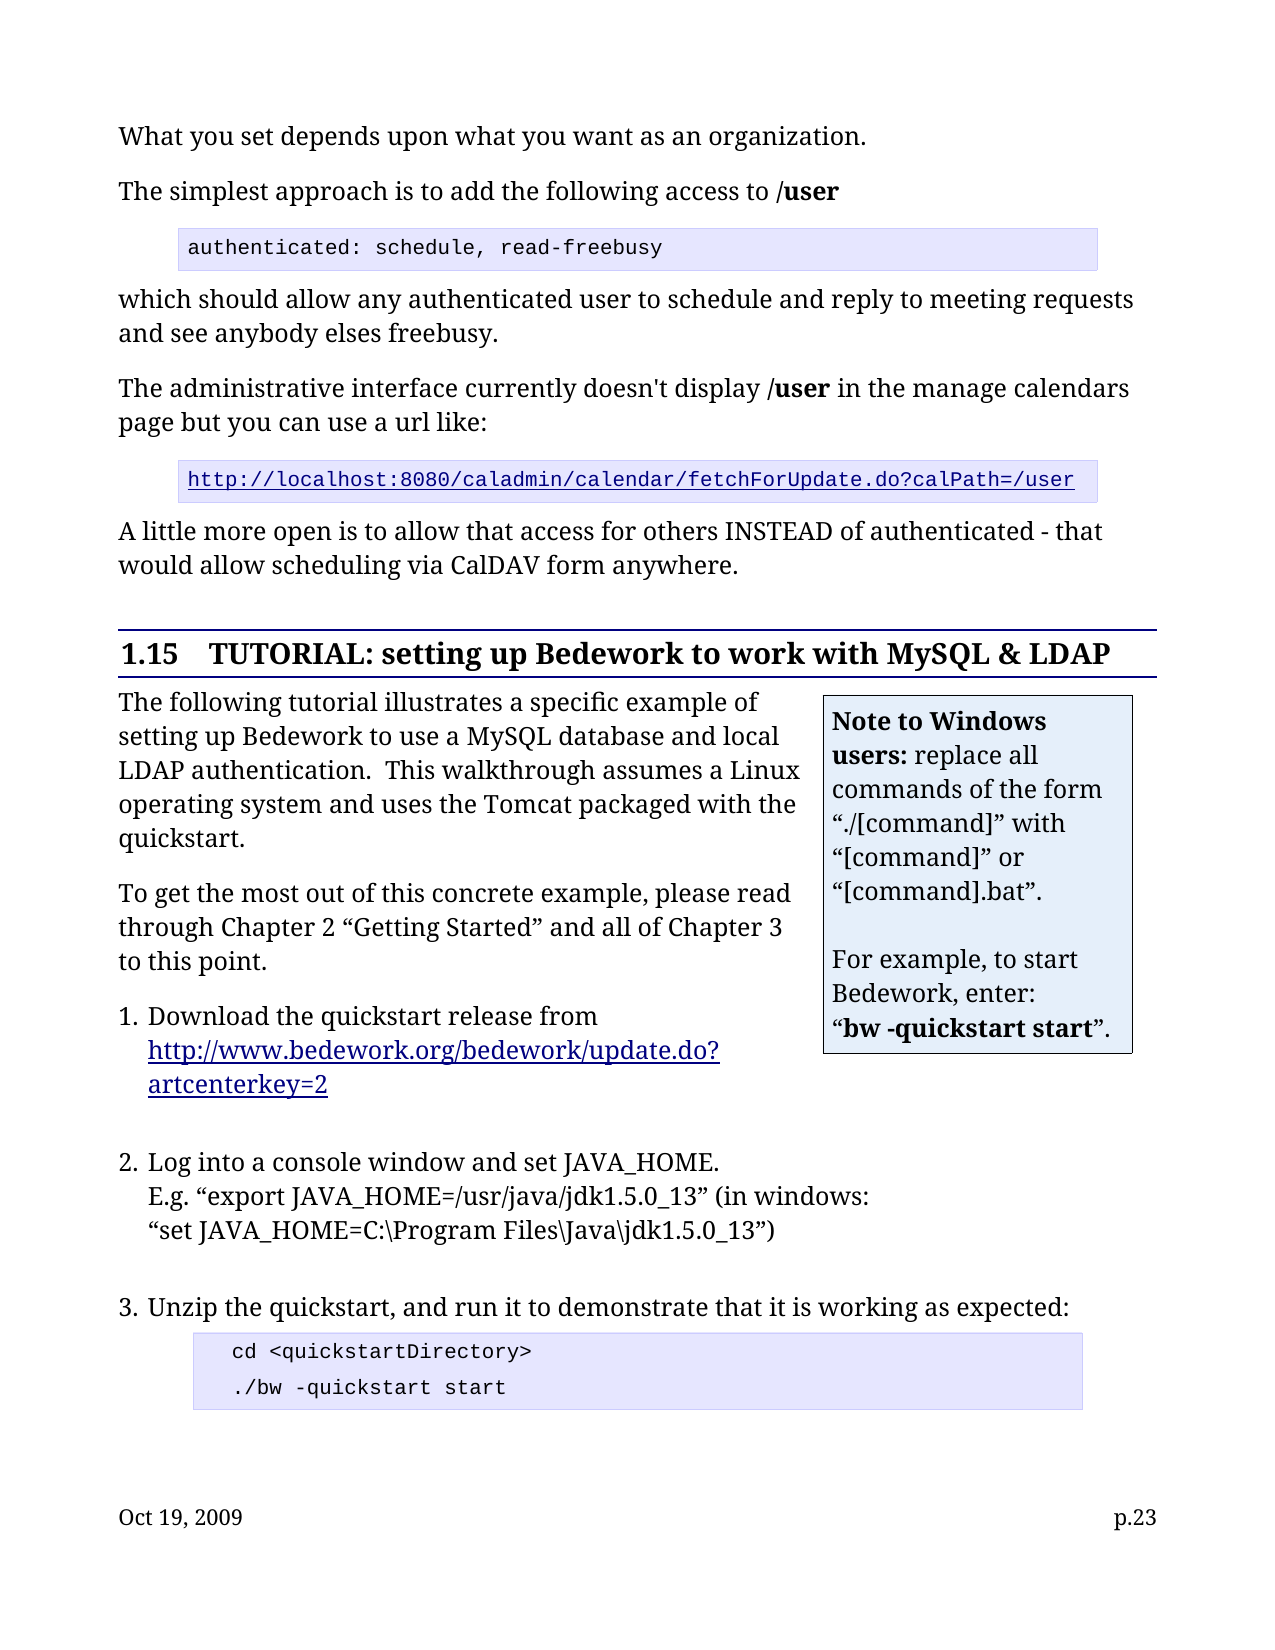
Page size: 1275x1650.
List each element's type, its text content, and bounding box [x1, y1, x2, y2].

text authenticated: schedule, read-freebusy [179, 229, 1097, 270]
text The following tutorial illustrates a specific example of setting up Bedework to use a MySQL database and local LDAP authentication. This walkthrough assumes a Linux operating system and uses the Tomcat packaged with the quickstart. [118, 684, 1157, 855]
list cd <quickstartDirectory> ./bw -quickstart start [194, 1334, 1082, 1409]
text What you set depends upon what you want as an organization. [118, 118, 1157, 152]
list Download the quickstart release from http://www.bedework.org/bedework/update.do?artcenterkey=2 [118, 999, 1157, 1135]
subtitle TUTORIAL: setting up Bedework to work with MySQL & LDAP [118, 631, 1157, 676]
text To get the most out of this concrete example, please read through Chapter 2 “Getting Started” and all of Chapter 3 to this point. [118, 876, 822, 978]
list Unzip the quickstart, and run it to demonstrate that it is working as expected: [118, 1289, 1157, 1323]
text The simplest approach is to add the following access to /user [118, 173, 1157, 207]
list Log into a console window and set JAVA_HOME. E.g. “export JAVA_HOME=/usr/java/jdk1.5.0_13” (in windows: “set JAVA_HOME=C:\Program Files\Java\jdk1.5.0_13”) [118, 1144, 1157, 1280]
text “bw -quickstart start”. [832, 1010, 1123, 1044]
text http://localhost:8080/caladmin/calendar/fetchForUpdate.do?calPath=/user [179, 461, 1097, 502]
text For example, to start Bedework, enter: [832, 942, 1123, 1010]
text which should allow any authenticated user to schedule and reply to meeting requests and see anybody elses freebusy. [118, 282, 1157, 350]
text A little more open is to allow that access for others INSTEAD of authenticated - that would allow scheduling via CalDAV form anywhere. [118, 514, 1157, 582]
text The administrative interface currently doesn't display /user in the manage calendars page but you can use a url like: [118, 371, 1157, 439]
text Note to Windows users: replace all commands of the form “./[command]” with “[command]” or “[command].bat”. [832, 704, 1123, 908]
